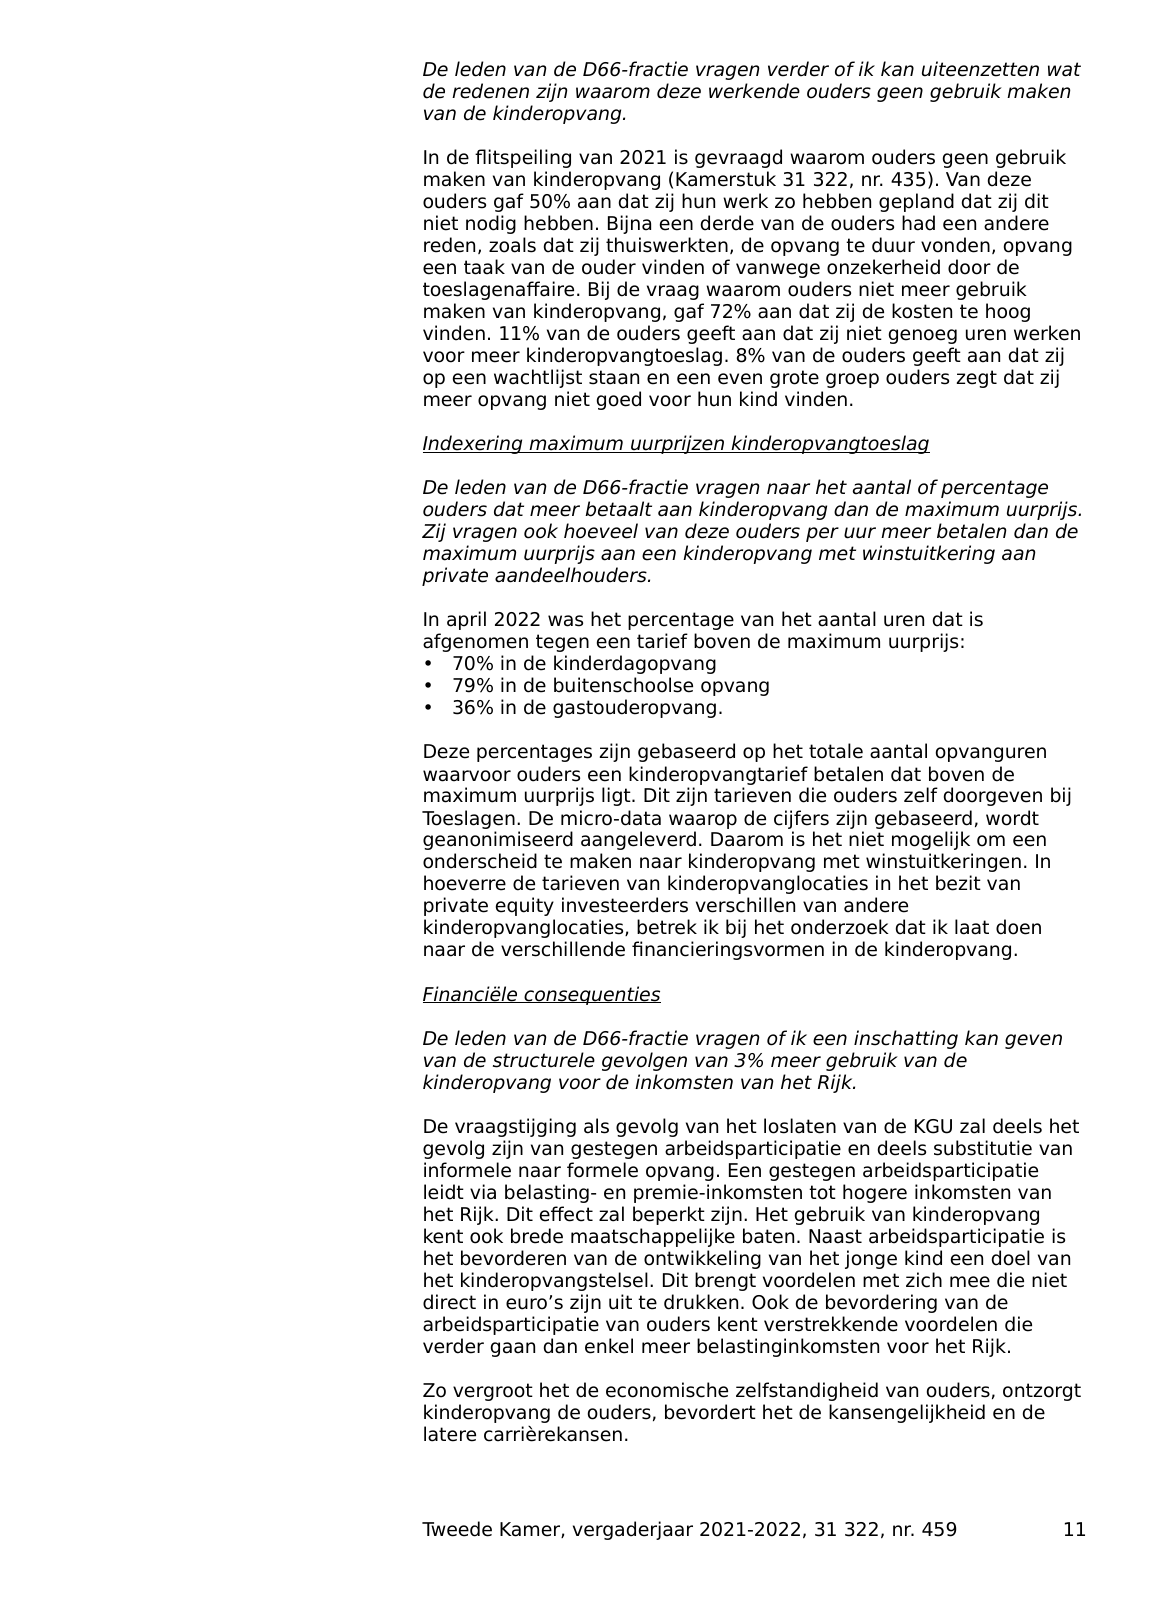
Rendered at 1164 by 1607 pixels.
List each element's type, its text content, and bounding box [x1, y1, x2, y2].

text In de flitspeiling van 2021 is gevraagd waarom ouders geen gebruik maken van kinderopvang (Kamerstuk 31 322, nr. 435). Van deze ouders gaf 50% aan dat zij hun werk zo hebben gepland dat zij dit niet nodig hebben. Bijna een derde van de ouders had een andere reden, zoals dat zij thuiswerkten, de opvang te duur vonden, opvang een taak van de ouder vinden of vanwege onzekerheid door de toeslagenaffaire. Bij de vraag waarom ouders niet meer gebruik maken van kinderopvang, gaf 72% aan dat zij de kosten te hoog vinden. 11% van de ouders geeft aan dat zij niet genoeg uren werken voor meer kinderopvangtoeslag. 8% van de ouders geeft aan dat zij op een wachtlijst staan en een even grote groep ouders zegt dat zij meer opvang niet goed voor hun kind vinden. [422, 147, 1087, 411]
text De vraagstijging als gevolg van het loslaten van de KGU zal deels het gevolg zijn van gestegen arbeidsparticipatie en deels substitutie van informele naar formele opvang. Een gestegen arbeidsparticipatie leidt via belasting- en premie-inkomsten tot hogere inkomsten van het Rijk. Dit effect zal beperkt zijn. Het gebruik van kinderopvang kent ook brede maatschappelijke baten. Naast arbeidsparticipatie is het bevorderen van de ontwikkeling van het jonge kind een doel van het kinderopvangstelsel. Dit brengt voordelen met zich mee die niet direct in euro’s zijn uit te drukken. Ook de bevordering van de arbeidsparticipatie van ouders kent verstrekkende voordelen die verder gaan dan enkel meer belastinginkomsten voor het Rijk. [422, 1116, 1087, 1357]
text • 70% in de kinderdagopvang [422, 653, 1087, 675]
text De leden van de D66-fractie vragen of ik een inschatting kan geven van de structurele gevolgen van 3% meer gebruik van de kinderopvang voor de inkomsten van het Rijk. [422, 1028, 1087, 1093]
text De leden van de D66-fractie vragen naar het aantal of percentage ouders dat meer betaalt aan kinderopvang dan de maximum uurprijs. Zij vragen ook hoeveel van deze ouders per uur meer betalen dan de maximum uurprijs aan een kinderopvang met winstuitkering aan private aandeelhouders. [422, 477, 1087, 587]
text Zo vergroot het de economische zelfstandigheid van ouders, ontzorgt kinderopvang de ouders, bevordert het de kansengelijkheid en de latere carrièrekansen. [422, 1380, 1087, 1446]
text Deze percentages zijn gebaseerd op het totale aantal opvanguren waarvoor ouders een kinderopvangtarief betalen dat boven de maximum uurprijs ligt. Dit zijn tarieven die ouders zelf doorgeven bij Toeslagen. De micro-data waarop de cijfers zijn gebaseerd, wordt geanonimiseerd aangeleverd. Daarom is het niet mogelijk om een onderscheid te maken naar kinderopvang met winstuitkeringen. In hoeverre de tarieven van kinderopvanglocaties in het bezit van private equity investeerders verschillen van andere kinderopvanglocaties, betrek ik bij het onderzoek dat ik laat doen naar de verschillende financieringsvormen in de kinderopvang. [422, 741, 1087, 961]
subtitle Indexering maximum uurprijzen kinderopvangtoeslag [422, 433, 1087, 455]
text De leden van de D66-fractie vragen verder of ik kan uiteenzetten wat de redenen zijn waarom deze werkende ouders geen gebruik maken van de kinderopvang. [422, 59, 1087, 125]
text In april 2022 was het percentage van het aantal uren dat is afgenomen tegen een tarief boven de maximum uurprijs: [422, 609, 1087, 653]
text • 79% in de buitenschoolse opvang [422, 675, 1087, 697]
subtitle Financiële consequenties [422, 983, 1087, 1005]
text • 36% in de gastouderopvang. [422, 697, 1087, 719]
